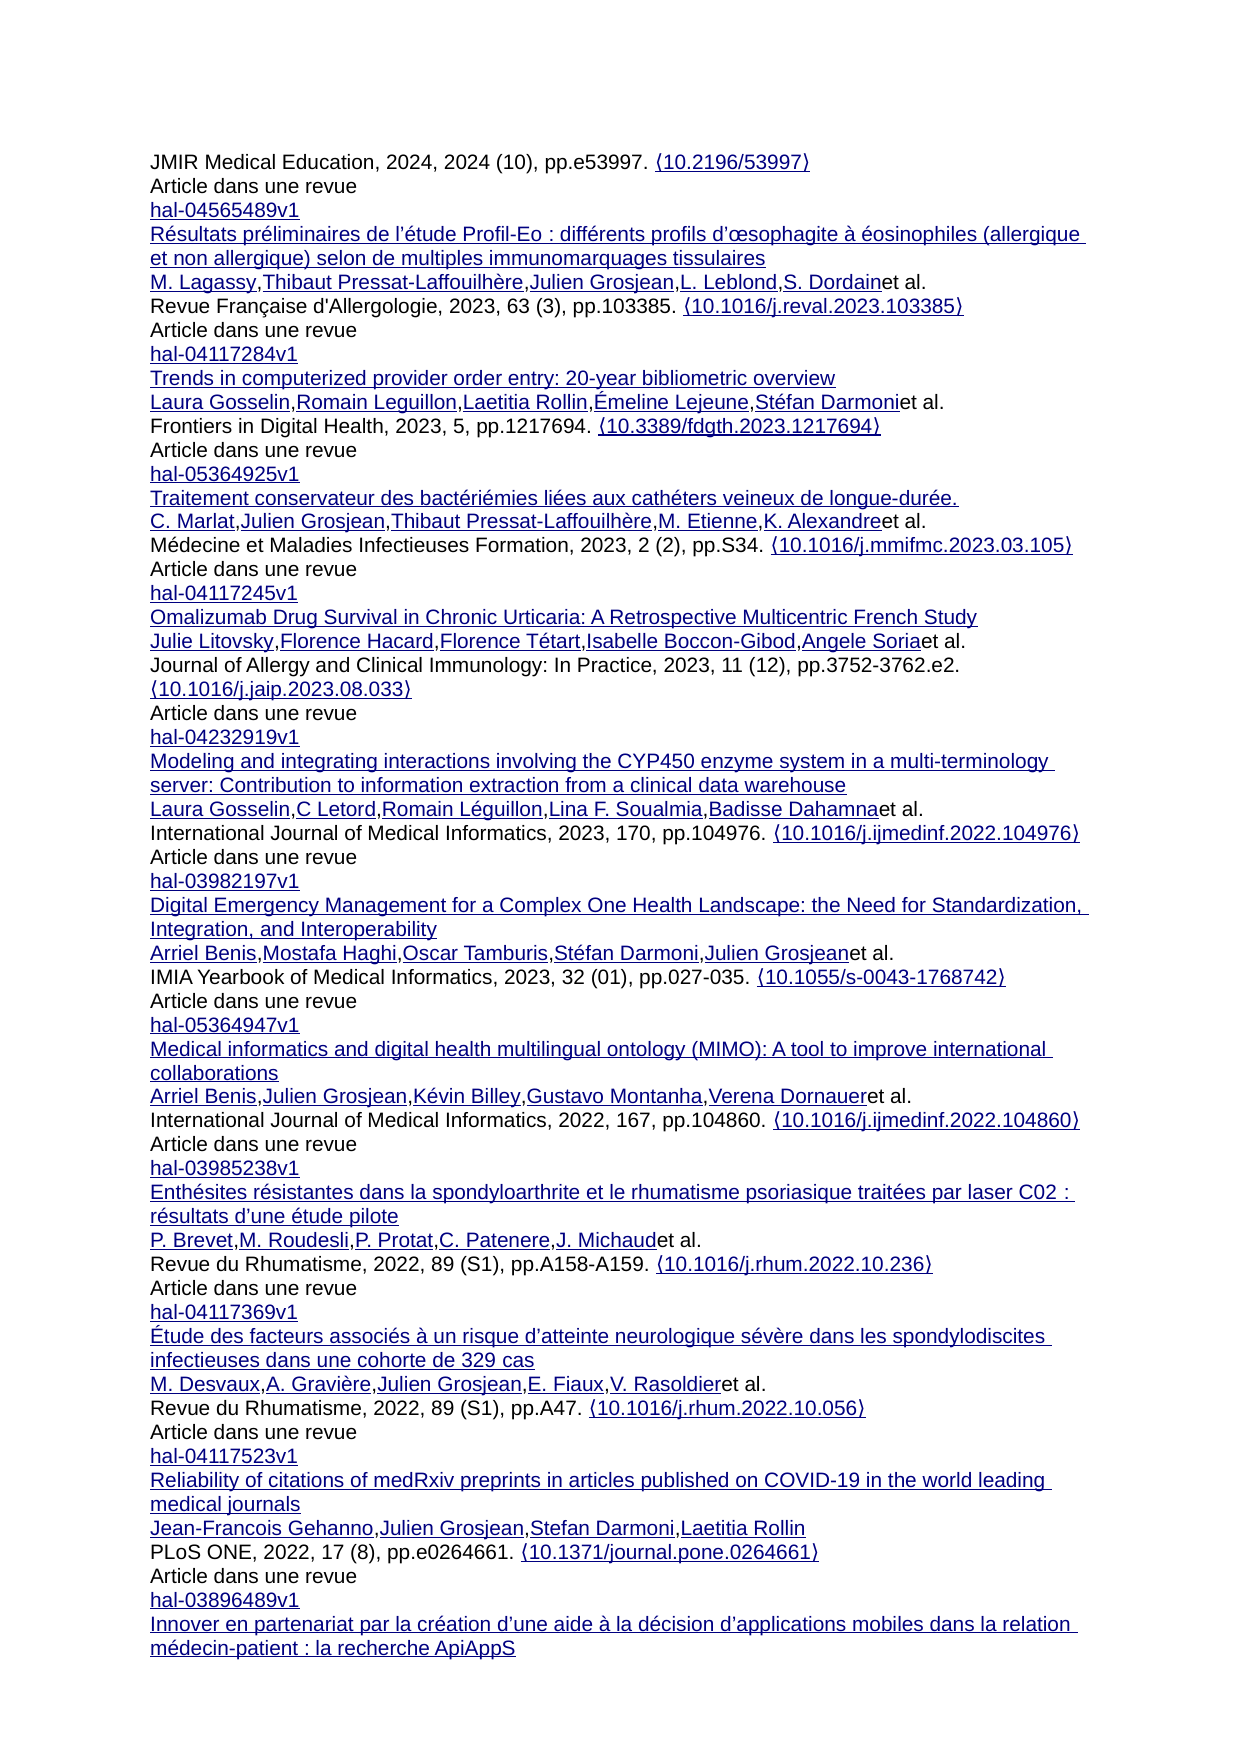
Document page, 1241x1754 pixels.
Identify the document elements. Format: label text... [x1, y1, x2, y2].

table_cell Innover en partenariat par la création d’une aide à la décision d’applications mobiles dans la relation médecin-patient : la recherche ApiAppS [150, 1611, 1090, 1659]
table_cell Traitement conservateur des bactériémies liées aux cathéters veineux de longue-durée. C. Marlat,Julien Grosjean,Thibaut Pressat-Laffouilhère,M. Etienne,K. Alexandreet al. Médecine et Maladies Infectieuses Formation, 2023, 2 (2), pp.S34. ⟨10.1016/j.mmifmc.2023.03.105⟩ Article dans une revue hal-04117245v1 [150, 485, 1090, 605]
table_cell Digital Emergency Management for a Complex One Health Landscape: the Need for Standardization, Integration, and Interoperability Arriel Benis,Mostafa Haghi,Oscar Tamburis,Stéfan Darmoni,Julien Grosjeanet al. IMIA Yearbook of Medical Informatics, 2023, 32 (01), pp.027-035. ⟨10.1055/s-0043-1768742⟩ Article dans une revue hal-05364947v1 [150, 893, 1090, 1036]
table_cell Enthésites résistantes dans la spondyloarthrite et le rhumatisme psoriasique traitées par laser C02 : résultats d’une étude pilote P. Brevet,M. Roudesli,P. Protat,C. Patenere,J. Michaudet al. Revue du Rhumatisme, 2022, 89 (S1), pp.A158-A159. ⟨10.1016/j.rhum.2022.10.236⟩ Article dans une revue hal-04117369v1 [150, 1180, 1090, 1324]
table_cell Medical informatics and digital health multilingual ontology (MIMO): A tool to improve international collaborations Arriel Benis,Julien Grosjean,Kévin Billey,Gustavo Montanha,Verena Dornaueret al. International Journal of Medical Informatics, 2022, 167, pp.104860. ⟨10.1016/j.ijmedinf.2022.104860⟩ Article dans une revue hal-03985238v1 [150, 1036, 1090, 1180]
table_cell Modeling and integrating interactions involving the CYP450 enzyme system in a multi-terminology server: Contribution to information extraction from a clinical data warehouse Laura Gosselin,C Letord,Romain Léguillon,Lina F. Soualmia,Badisse Dahamnaet al. International Journal of Medical Informatics, 2023, 170, pp.104976. ⟨10.1016/j.ijmedinf.2022.104976⟩ Article dans une revue hal-03982197v1 [150, 749, 1090, 893]
table_cell Étude des facteurs associés à un risque d’atteinte neurologique sévère dans les spondylodiscites infectieuses dans une cohorte de 329 cas M. Desvaux,A. Gravière,Julien Grosjean,E. Fiaux,V. Rasoldieret al. Revue du Rhumatisme, 2022, 89 (S1), pp.A47. ⟨10.1016/j.rhum.2022.10.056⟩ Article dans une revue hal-04117523v1 [150, 1324, 1090, 1468]
table_cell Résultats préliminaires de l’étude Profil-Eo : différents profils d’œsophagite à éosinophiles (allergique et non allergique) selon de multiples immunomarquages tissulaires M. Lagassy,Thibaut Pressat-Laffouilhère,Julien Grosjean,L. Leblond,S. Dordainet al. Revue Française d'Allergologie, 2023, 63 (3), pp.103385. ⟨10.1016/j.reval.2023.103385⟩ Article dans une revue hal-04117284v1 [150, 222, 1090, 366]
table_cell Omalizumab Drug Survival in Chronic Urticaria: A Retrospective Multicentric French Study Julie Litovsky,Florence Hacard,Florence Tétart,Isabelle Boccon-Gibod,Angele Soriaet al. Journal of Allergy and Clinical Immunology: In Practice, 2023, 11 (12), pp.3752-3762.e2. ⟨10.1016/j.jaip.2023.08.033⟩ Article dans une revue hal-04232919v1 [150, 605, 1090, 749]
table_cell JMIR Medical Education, 2024, 2024 (10), pp.e53997. ⟨10.2196/53997⟩ Article dans une revue hal-04565489v1 [150, 150, 1090, 222]
table_cell Trends in computerized provider order entry: 20-year bibliometric overview Laura Gosselin,Romain Leguillon,Laetitia Rollin,Émeline Lejeune,Stéfan Darmoniet al. Frontiers in Digital Health, 2023, 5, pp.1217694. ⟨10.3389/fdgth.2023.1217694⟩ Article dans une revue hal-05364925v1 [150, 366, 1090, 485]
table_cell Reliability of citations of medRxiv preprints in articles published on COVID-19 in the world leading medical journals Jean-Francois Gehanno,Julien Grosjean,Stefan Darmoni,Laetitia Rollin PLoS ONE, 2022, 17 (8), pp.e0264661. ⟨10.1371/journal.pone.0264661⟩ Article dans une revue hal-03896489v1 [150, 1468, 1090, 1611]
